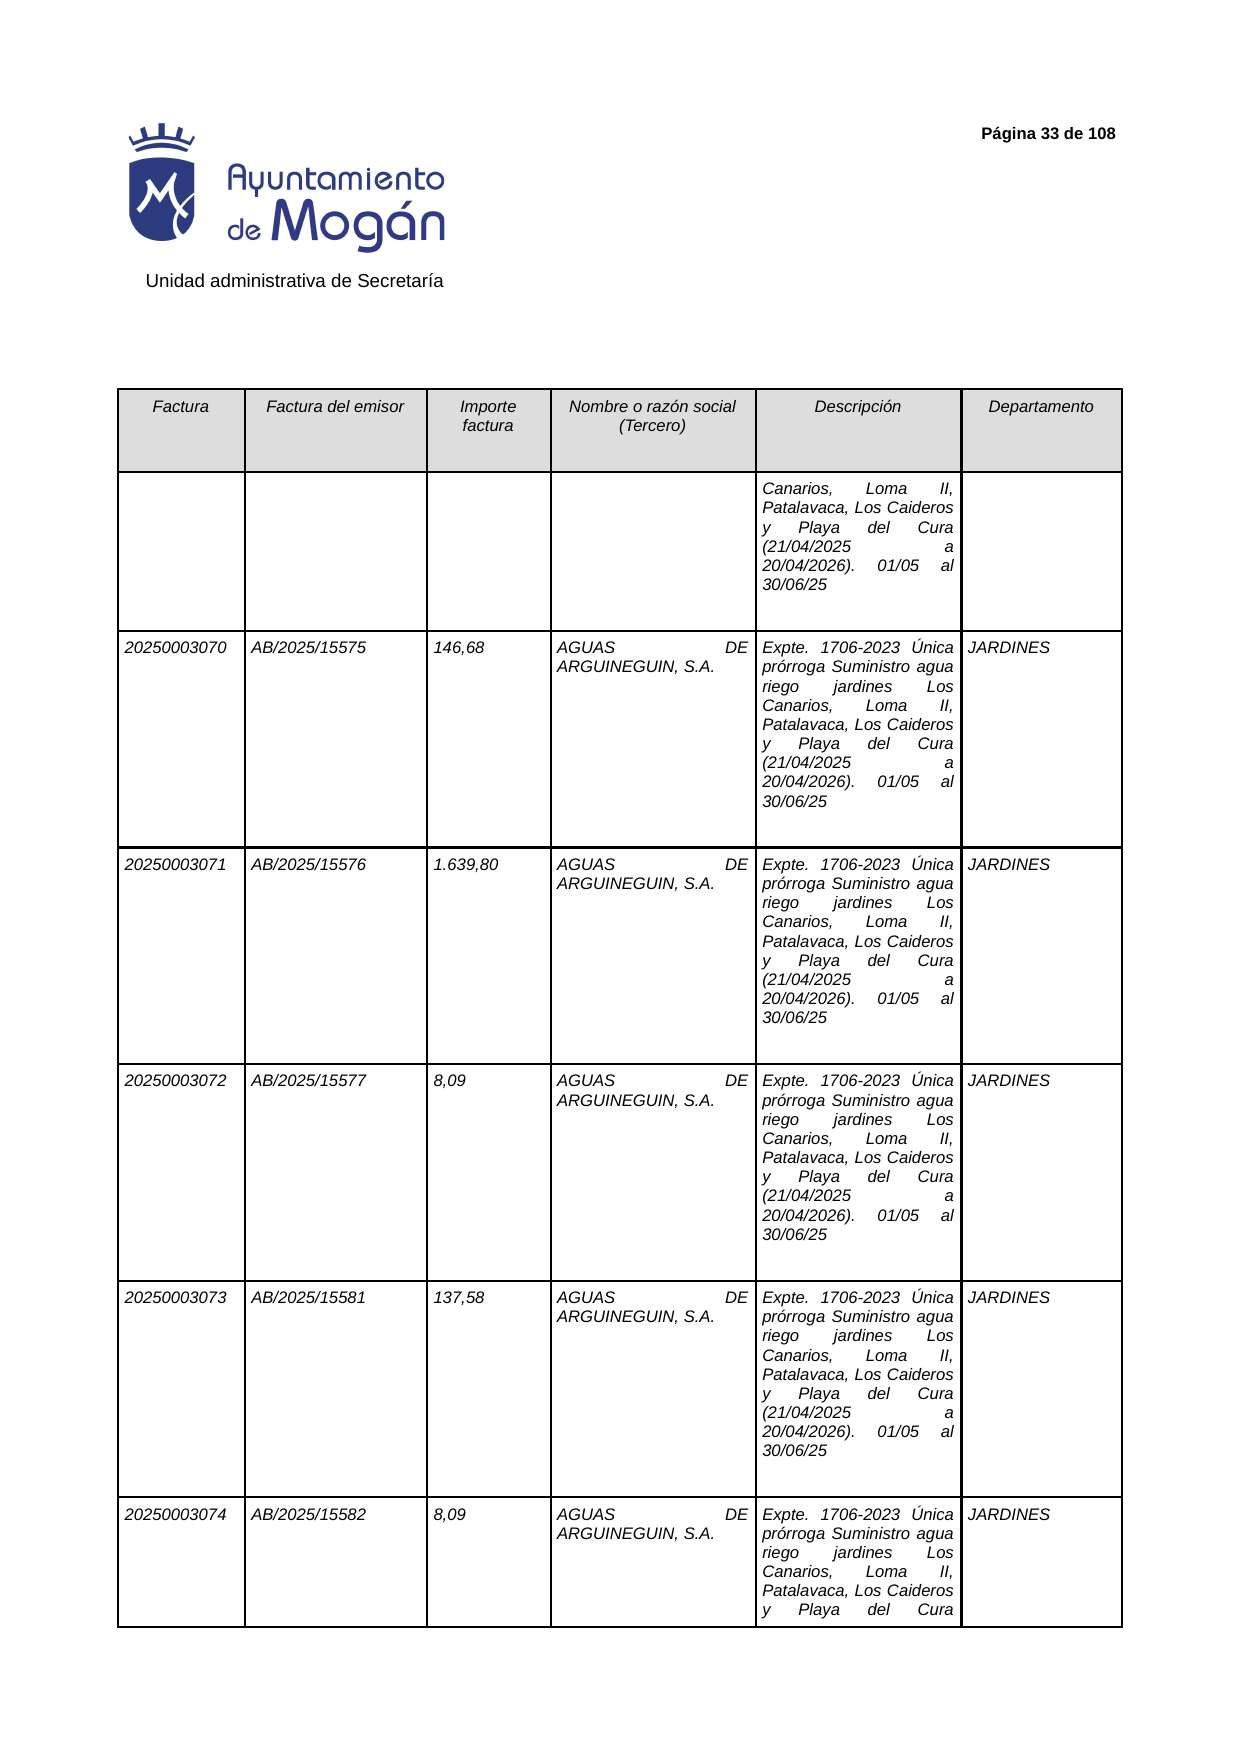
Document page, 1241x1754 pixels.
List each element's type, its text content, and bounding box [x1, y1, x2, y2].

table_header Nombre o razón social (Tercero) [552, 390, 755, 471]
table_header Descripción [757, 390, 960, 471]
table_cell 20250003071 [119, 849, 244, 1063]
table_cell AB/2025/15581 [246, 1282, 426, 1496]
table_cell 20250003074 [119, 1498, 244, 1626]
table_cell [246, 473, 426, 630]
table_cell AGUAS DE ARGUINEGUIN, S.A. [552, 849, 755, 1063]
picture [128, 123, 445, 259]
table_cell AGUAS DE ARGUINEGUIN, S.A. [552, 632, 755, 846]
table_header Factura [119, 390, 244, 471]
table_cell 8,09 [428, 1065, 550, 1279]
table_cell AB/2025/15575 [246, 632, 426, 846]
table_cell 20250003072 [119, 1065, 244, 1279]
table_cell [119, 473, 244, 630]
table_cell Canarios, Loma II, Patalavaca, Los Caideros y Playa del Cura (21/04/2025 a 20/04/2026). 01/05 al 30/06/25 [757, 473, 960, 630]
table_cell Expte. 1706-2023 Única prórroga Suministro agua riego jardines Los Canarios, Loma II, Patalavaca, Los Caideros y Playa del Cura (21/04/2025 a 20/04/2026). 01/05 al 30/06/25 [757, 1282, 960, 1496]
table_cell AGUAS DE ARGUINEGUIN, S.A. [552, 1498, 755, 1626]
table_cell AGUAS DE ARGUINEGUIN, S.A. [552, 1282, 755, 1496]
table_cell JARDINES [963, 1282, 1121, 1496]
table_cell Expte. 1706-2023 Única prórroga Suministro agua riego jardines Los Canarios, Loma II, Patalavaca, Los Caideros y Playa del Cura [757, 1498, 960, 1626]
table_cell JARDINES [963, 1498, 1121, 1626]
table_cell JARDINES [963, 849, 1121, 1063]
table_cell 20250003073 [119, 1282, 244, 1496]
table_cell 20250003070 [119, 632, 244, 846]
table_cell 8,09 [428, 1498, 550, 1626]
table_cell AB/2025/15577 [246, 1065, 426, 1279]
table_cell [428, 473, 550, 630]
table_cell JARDINES [963, 632, 1121, 846]
table_cell AB/2025/15576 [246, 849, 426, 1063]
table_cell Expte. 1706-2023 Única prórroga Suministro agua riego jardines Los Canarios, Loma II, Patalavaca, Los Caideros y Playa del Cura (21/04/2025 a 20/04/2026). 01/05 al 30/06/25 [757, 632, 960, 846]
table_cell [963, 473, 1121, 630]
table_cell 1.639,80 [428, 849, 550, 1063]
table_cell Expte. 1706-2023 Única prórroga Suministro agua riego jardines Los Canarios, Loma II, Patalavaca, Los Caideros y Playa del Cura (21/04/2025 a 20/04/2026). 01/05 al 30/06/25 [757, 1065, 960, 1279]
table_cell Expte. 1706-2023 Única prórroga Suministro agua riego jardines Los Canarios, Loma II, Patalavaca, Los Caideros y Playa del Cura (21/04/2025 a 20/04/2026). 01/05 al 30/06/25 [757, 849, 960, 1063]
table_cell 146,68 [428, 632, 550, 846]
table_header Importe factura [428, 390, 550, 471]
table_cell 137,58 [428, 1282, 550, 1496]
table_cell AB/2025/15582 [246, 1498, 426, 1626]
table_cell [552, 473, 755, 630]
table_cell JARDINES [963, 1065, 1121, 1279]
table_header Factura del emisor [246, 390, 426, 471]
table_header Departamento [963, 390, 1121, 471]
table_cell AGUAS DE ARGUINEGUIN, S.A. [552, 1065, 755, 1279]
